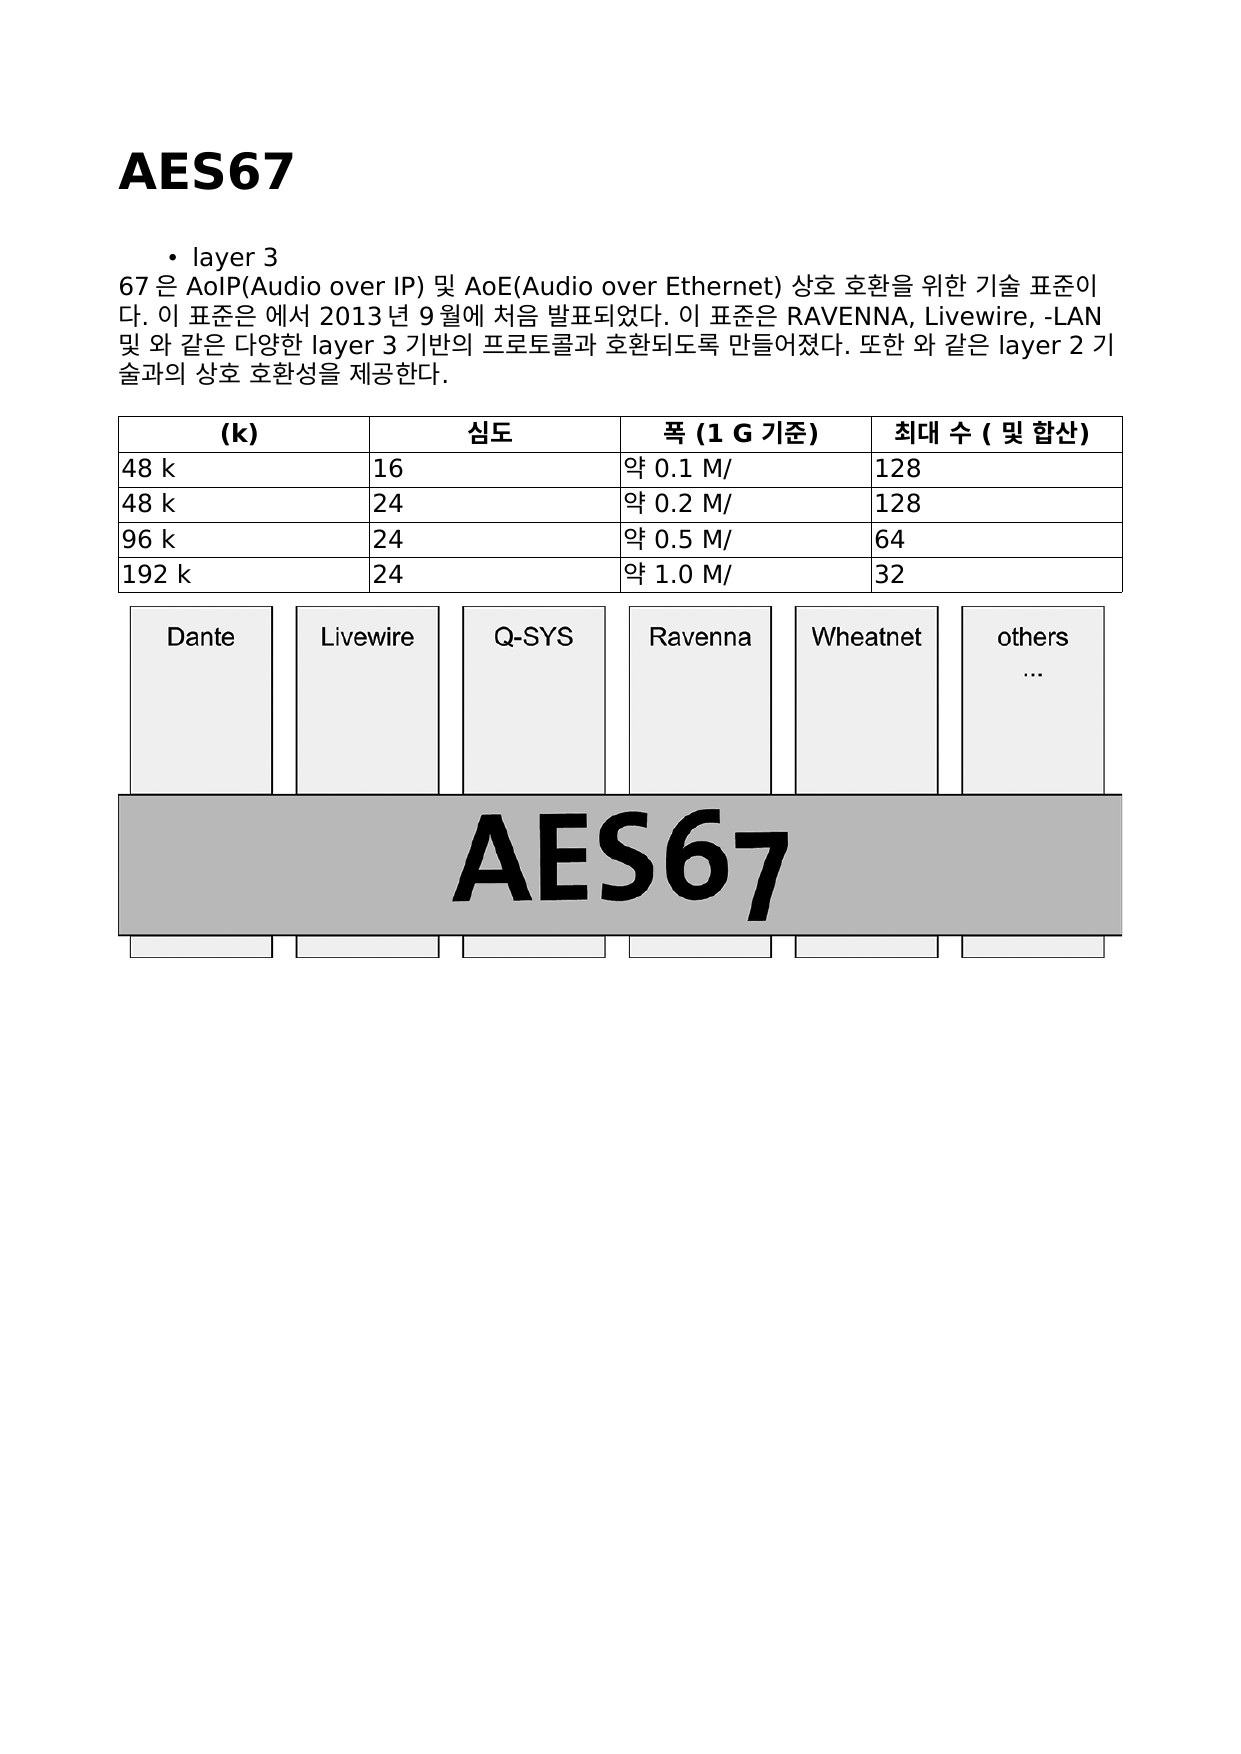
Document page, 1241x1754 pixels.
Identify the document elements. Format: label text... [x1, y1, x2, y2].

subtitle AES67 [118, 143, 1122, 201]
table_cell 96 k [119, 523, 369, 557]
table_cell 16 [370, 453, 620, 487]
text 67은 AoIP(Audio over IP) 및 AoE(Audio over Ethernet) 상호 호환을 위한 기술 표준이다. 이 표준은 에서 2013년 9월에 처음 발표되었다. 이 표준은 RAVENNA, Livewire, -LAN 및 와 같은 다양한 layer 3 기반의 프로토콜과 호환되도록 만들어졌다. 또한 와 같은 layer 2 기술과의 상호 호환성을 제공한다. [118, 272, 1122, 389]
table_cell 약 0.1 M/ [621, 453, 871, 487]
table_cell 48 k [119, 453, 369, 487]
table_cell 192 k [119, 558, 369, 592]
picture [118, 606, 1123, 958]
table_cell 약 0.5 M/ [621, 523, 871, 557]
table_header 심도 [370, 417, 620, 452]
table_cell 48 k [119, 488, 369, 522]
table_cell 32 [872, 558, 1122, 592]
table_cell 24 [370, 523, 620, 557]
table_cell 약 0.2 M/ [621, 488, 871, 522]
table_cell 24 [370, 558, 620, 592]
table_header 폭 (1 G 기준) [621, 417, 871, 452]
table_header 최대 수 ( 및 합산) [872, 417, 1122, 452]
table_cell 약 1.0 M/ [621, 558, 871, 592]
table_cell 64 [872, 523, 1122, 557]
list layer 3 [177, 243, 1122, 272]
table_cell 24 [370, 488, 620, 522]
table_header (k) [119, 417, 369, 452]
table_cell 128 [872, 453, 1122, 487]
table_cell 128 [872, 488, 1122, 522]
